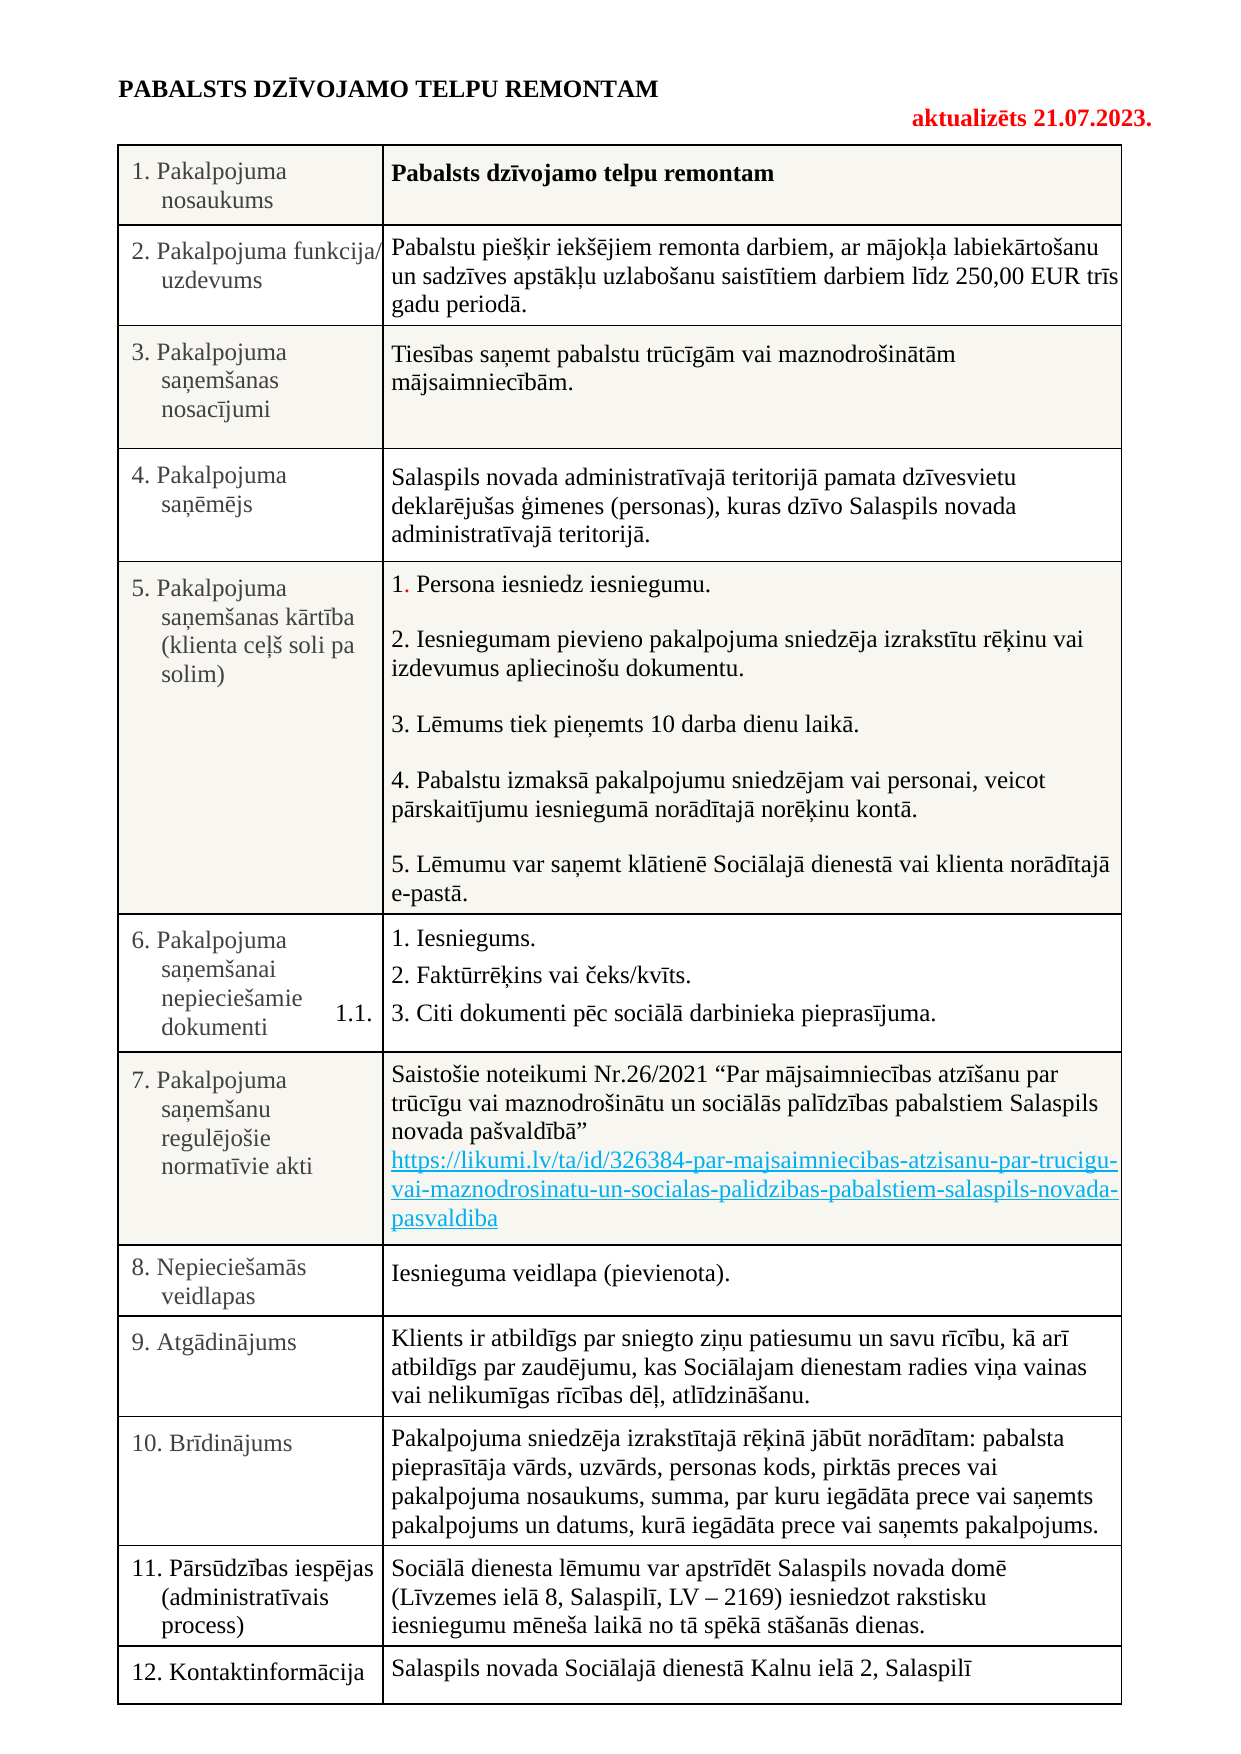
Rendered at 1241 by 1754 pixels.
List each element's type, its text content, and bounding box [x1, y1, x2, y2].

table_cell 4. Pakalpojuma saņēmējs [119, 449, 382, 561]
table_cell 5. Pakalpojuma saņemšanas kārtība (klienta ceļš soli pa solim) [119, 562, 382, 913]
table_cell Tiesības saņemt pabalstu trūcīgām vai maznodrošinātām mājsaimniecībām. [384, 326, 1121, 448]
table_cell 11. Pārsūdzības iespējas (administratīvais process) [119, 1546, 382, 1645]
table_cell Pakalpojuma sniedzēja izrakstītajā rēķinā jābūt norādītam: pabalsta pieprasītāja vārds, uzvārds, personas kods, pirktās preces vai pakalpojuma nosaukums, summa, par kuru iegādāta prece vai saņemts pakalpojums un datums, kurā iegādāta prece vai saņemts pakalpojums. [384, 1417, 1121, 1545]
text aktualizēts 21.07.2023. [118, 103, 1152, 131]
table_cell Salaspils novada Sociālajā dienestā Kalnu ielā 2, Salaspilī [384, 1647, 1121, 1703]
table_cell Sociālā dienesta lēmumu var apstrīdēt Salaspils novada domē (Līvzemes ielā 8, Salaspilī, LV – 2169) iesniedzot rakstisku iesniegumu mēneša laikā no tā spēkā stāšanās dienas. [384, 1546, 1121, 1645]
table_cell 1. Iesniegums. 2. Faktūrrēķins vai čeks/kvīts. 3. Citi dokumenti pēc sociālā darbinieka pieprasījuma. [384, 915, 1121, 1051]
table_cell Salaspils novada administratīvajā teritorijā pamata dzīvesvietu deklarējušas ģimenes (personas), kuras dzīvo Salaspils novada administratīvajā teritorijā. [384, 449, 1121, 561]
table_header 1. Pakalpojuma nosaukums [119, 146, 382, 224]
table_cell Klients ir atbildīgs par sniegto ziņu patiesumu un savu rīcību, kā arī atbildīgs par zaudējumu, kas Sociālajam dienestam radies viņa vainas vai nelikumīgas rīcības dēļ, atlīdzināšanu. [384, 1317, 1121, 1416]
table_cell 9. Atgādinājums [119, 1317, 382, 1416]
table_cell 1. Persona iesniedz iesniegumu. 2. Iesniegumam pievieno pakalpojuma sniedzēja izrakstītu rēķinu vai izdevumus apliecinošu dokumentu. 3. Lēmums tiek pieņemts 10 darba dienu laikā. 4. Pabalstu izmaksā pakalpojumu sniedzējam vai personai, veicot pārskaitījumu iesniegumā norādītajā norēķinu kontā. 5. Lēmumu var saņemt klātienē Sociālajā dienestā vai klienta norādītajā e-pastā. [384, 562, 1121, 913]
table_cell Iesnieguma veidlapa (pievienota). [384, 1246, 1121, 1315]
table_cell 3. Pakalpojuma saņemšanas nosacījumi [119, 326, 382, 448]
table_cell 7. Pakalpojuma saņemšanu regulējošie normatīvie akti [119, 1053, 382, 1244]
table_cell Pabalstu piešķir iekšējiem remonta darbiem, ar mājokļa labiekārtošanu un sadzīves apstākļu uzlabošanu saistītiem darbiem līdz 250,00 EUR trīs gadu periodā. [384, 226, 1121, 324]
table_cell 12. Kontaktinformācija [119, 1647, 382, 1703]
text PABALSTS DZĪVOJAMO TELPU REMONTAM [118, 74, 1122, 103]
table_cell 2. Pakalpojuma funkcija/ uzdevums [119, 226, 382, 324]
table_cell Saistošie noteikumi Nr.26/2021 “Par mājsaimniecības atzīšanu par trūcīgu vai maznodrošinātu un sociālās palīdzības pabalstiem Salaspils novada pašvaldībā” https://likumi.lv/ta/id/326384-par-majsaimniecibas-atzisanu-par-trucigu-vai-maznodrosinatu-un-socialas-palidzibas-pabalstiem-salaspils-novada-pasvaldiba [384, 1053, 1121, 1244]
table_cell 8. Nepieciešamās veidlapas [119, 1246, 382, 1315]
table_header Pabalsts dzīvojamo telpu remontam [384, 146, 1121, 224]
table_cell 10. Brīdinājums [119, 1417, 382, 1545]
table_cell 6. Pakalpojuma saņemšanai nepieciešamie dokumenti [119, 915, 382, 1051]
